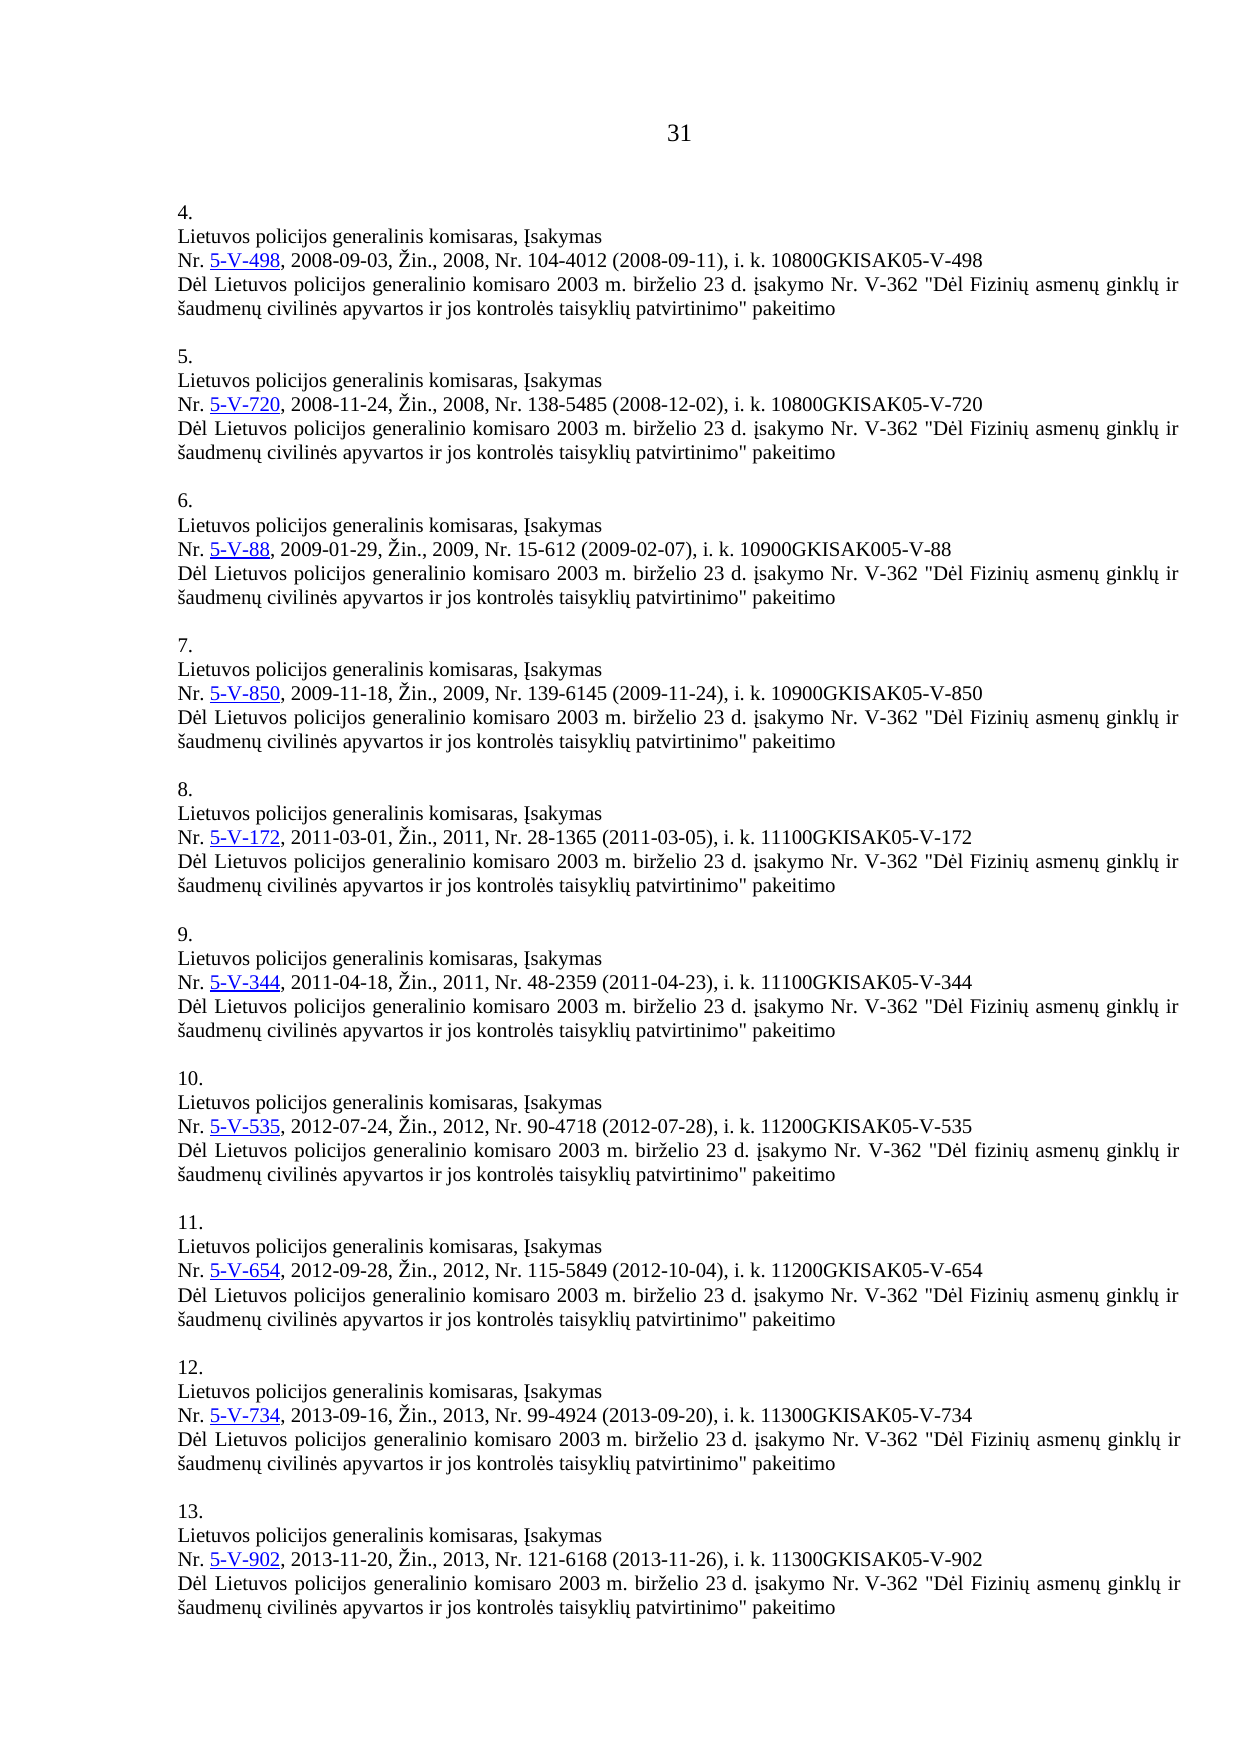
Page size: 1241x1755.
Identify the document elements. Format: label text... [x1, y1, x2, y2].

text 11. [177, 1210, 1181, 1234]
text 13. [177, 1499, 1181, 1523]
text Dėl Lietuvos policijos generalinio komisaro 2003 m. birželio 23 d. įsakymo Nr. V-362 "Dėl Fizinių asmenų ginklų ir šaudmenų civilinės apyvartos ir jos kontrolės taisyklių patvirtinimo" pakeitimo [177, 1282, 1181, 1331]
text Lietuvos policijos generalinis komisaras, Įsakymas [177, 1090, 1181, 1114]
text Dėl Lietuvos policijos generalinio komisaro 2003 m. birželio 23 d. įsakymo Nr. V-362 "Dėl Fizinių asmenų ginklų ir šaudmenų civilinės apyvartos ir jos kontrolės taisyklių patvirtinimo" pakeitimo [177, 994, 1181, 1042]
text Nr. 5-V-88, 2009-01-29, Žin., 2009, Nr. 15-612 (2009-02-07), i. k. 10900GKISAK005-V-88 [177, 537, 1181, 561]
text Dėl Lietuvos policijos generalinio komisaro 2003 m. birželio 23 d. įsakymo Nr. V-362 "Dėl Fizinių asmenų ginklų ir šaudmenų civilinės apyvartos ir jos kontrolės taisyklių patvirtinimo" pakeitimo [177, 705, 1181, 753]
text 9. [177, 922, 1181, 946]
text Nr. 5-V-535, 2012-07-24, Žin., 2012, Nr. 90-4718 (2012-07-28), i. k. 11200GKISAK05-V-535 [177, 1114, 1181, 1138]
text 10. [177, 1066, 1181, 1090]
text Lietuvos policijos generalinis komisaras, Įsakymas [177, 1234, 1181, 1258]
text Dėl Lietuvos policijos generalinio komisaro 2003 m. birželio 23 d. įsakymo Nr. V-362 "Dėl Fizinių asmenų ginklų ir šaudmenų civilinės apyvartos ir jos kontrolės taisyklių patvirtinimo" pakeitimo [177, 1571, 1181, 1619]
text Nr. 5-V-344, 2011-04-18, Žin., 2011, Nr. 48-2359 (2011-04-23), i. k. 11100GKISAK05-V-344 [177, 970, 1181, 994]
text 4. [177, 200, 1181, 224]
text 8. [177, 777, 1181, 801]
text Lietuvos policijos generalinis komisaras, Įsakymas [177, 801, 1181, 825]
text Nr. 5-V-498, 2008-09-03, Žin., 2008, Nr. 104-4012 (2008-09-11), i. k. 10800GKISAK05-V-498 [177, 248, 1181, 272]
text Nr. 5-V-850, 2009-11-18, Žin., 2009, Nr. 139-6145 (2009-11-24), i. k. 10900GKISAK05-V-850 [177, 681, 1181, 705]
text 12. [177, 1355, 1181, 1379]
text Lietuvos policijos generalinis komisaras, Įsakymas [177, 224, 1181, 248]
text 5. [177, 344, 1181, 368]
text Nr. 5-V-720, 2008-11-24, Žin., 2008, Nr. 138-5485 (2008-12-02), i. k. 10800GKISAK05-V-720 [177, 392, 1181, 416]
text Dėl Lietuvos policijos generalinio komisaro 2003 m. birželio 23 d. įsakymo Nr. V-362 "Dėl fizinių asmenų ginklų ir šaudmenų civilinės apyvartos ir jos kontrolės taisyklių patvirtinimo" pakeitimo [177, 1138, 1181, 1186]
text Lietuvos policijos generalinis komisaras, Įsakymas [177, 368, 1181, 392]
text 6. [177, 488, 1181, 512]
text Nr. 5-V-902, 2013-11-20, Žin., 2013, Nr. 121-6168 (2013-11-26), i. k. 11300GKISAK05-V-902 [177, 1547, 1181, 1571]
text Lietuvos policijos generalinis komisaras, Įsakymas [177, 946, 1181, 970]
text Dėl Lietuvos policijos generalinio komisaro 2003 m. birželio 23 d. įsakymo Nr. V-362 "Dėl Fizinių asmenų ginklų ir šaudmenų civilinės apyvartos ir jos kontrolės taisyklių patvirtinimo" pakeitimo [177, 1427, 1181, 1475]
text Dėl Lietuvos policijos generalinio komisaro 2003 m. birželio 23 d. įsakymo Nr. V-362 "Dėl Fizinių asmenų ginklų ir šaudmenų civilinės apyvartos ir jos kontrolės taisyklių patvirtinimo" pakeitimo [177, 849, 1181, 897]
text Dėl Lietuvos policijos generalinio komisaro 2003 m. birželio 23 d. įsakymo Nr. V-362 "Dėl Fizinių asmenų ginklų ir šaudmenų civilinės apyvartos ir jos kontrolės taisyklių patvirtinimo" pakeitimo [177, 416, 1181, 464]
text Nr. 5-V-734, 2013-09-16, Žin., 2013, Nr. 99-4924 (2013-09-20), i. k. 11300GKISAK05-V-734 [177, 1403, 1181, 1427]
text Nr. 5-V-172, 2011-03-01, Žin., 2011, Nr. 28-1365 (2011-03-05), i. k. 11100GKISAK05-V-172 [177, 825, 1181, 849]
text Lietuvos policijos generalinis komisaras, Įsakymas [177, 512, 1181, 537]
text 7. [177, 633, 1181, 657]
text Dėl Lietuvos policijos generalinio komisaro 2003 m. birželio 23 d. įsakymo Nr. V-362 "Dėl Fizinių asmenų ginklų ir šaudmenų civilinės apyvartos ir jos kontrolės taisyklių patvirtinimo" pakeitimo [177, 561, 1181, 609]
text Lietuvos policijos generalinis komisaras, Įsakymas [177, 1379, 1181, 1403]
text Nr. 5-V-654, 2012-09-28, Žin., 2012, Nr. 115-5849 (2012-10-04), i. k. 11200GKISAK05-V-654 [177, 1258, 1181, 1282]
text Lietuvos policijos generalinis komisaras, Įsakymas [177, 1523, 1181, 1547]
text Dėl Lietuvos policijos generalinio komisaro 2003 m. birželio 23 d. įsakymo Nr. V-362 "Dėl Fizinių asmenų ginklų ir šaudmenų civilinės apyvartos ir jos kontrolės taisyklių patvirtinimo" pakeitimo [177, 272, 1181, 320]
text Lietuvos policijos generalinis komisaras, Įsakymas [177, 657, 1181, 681]
